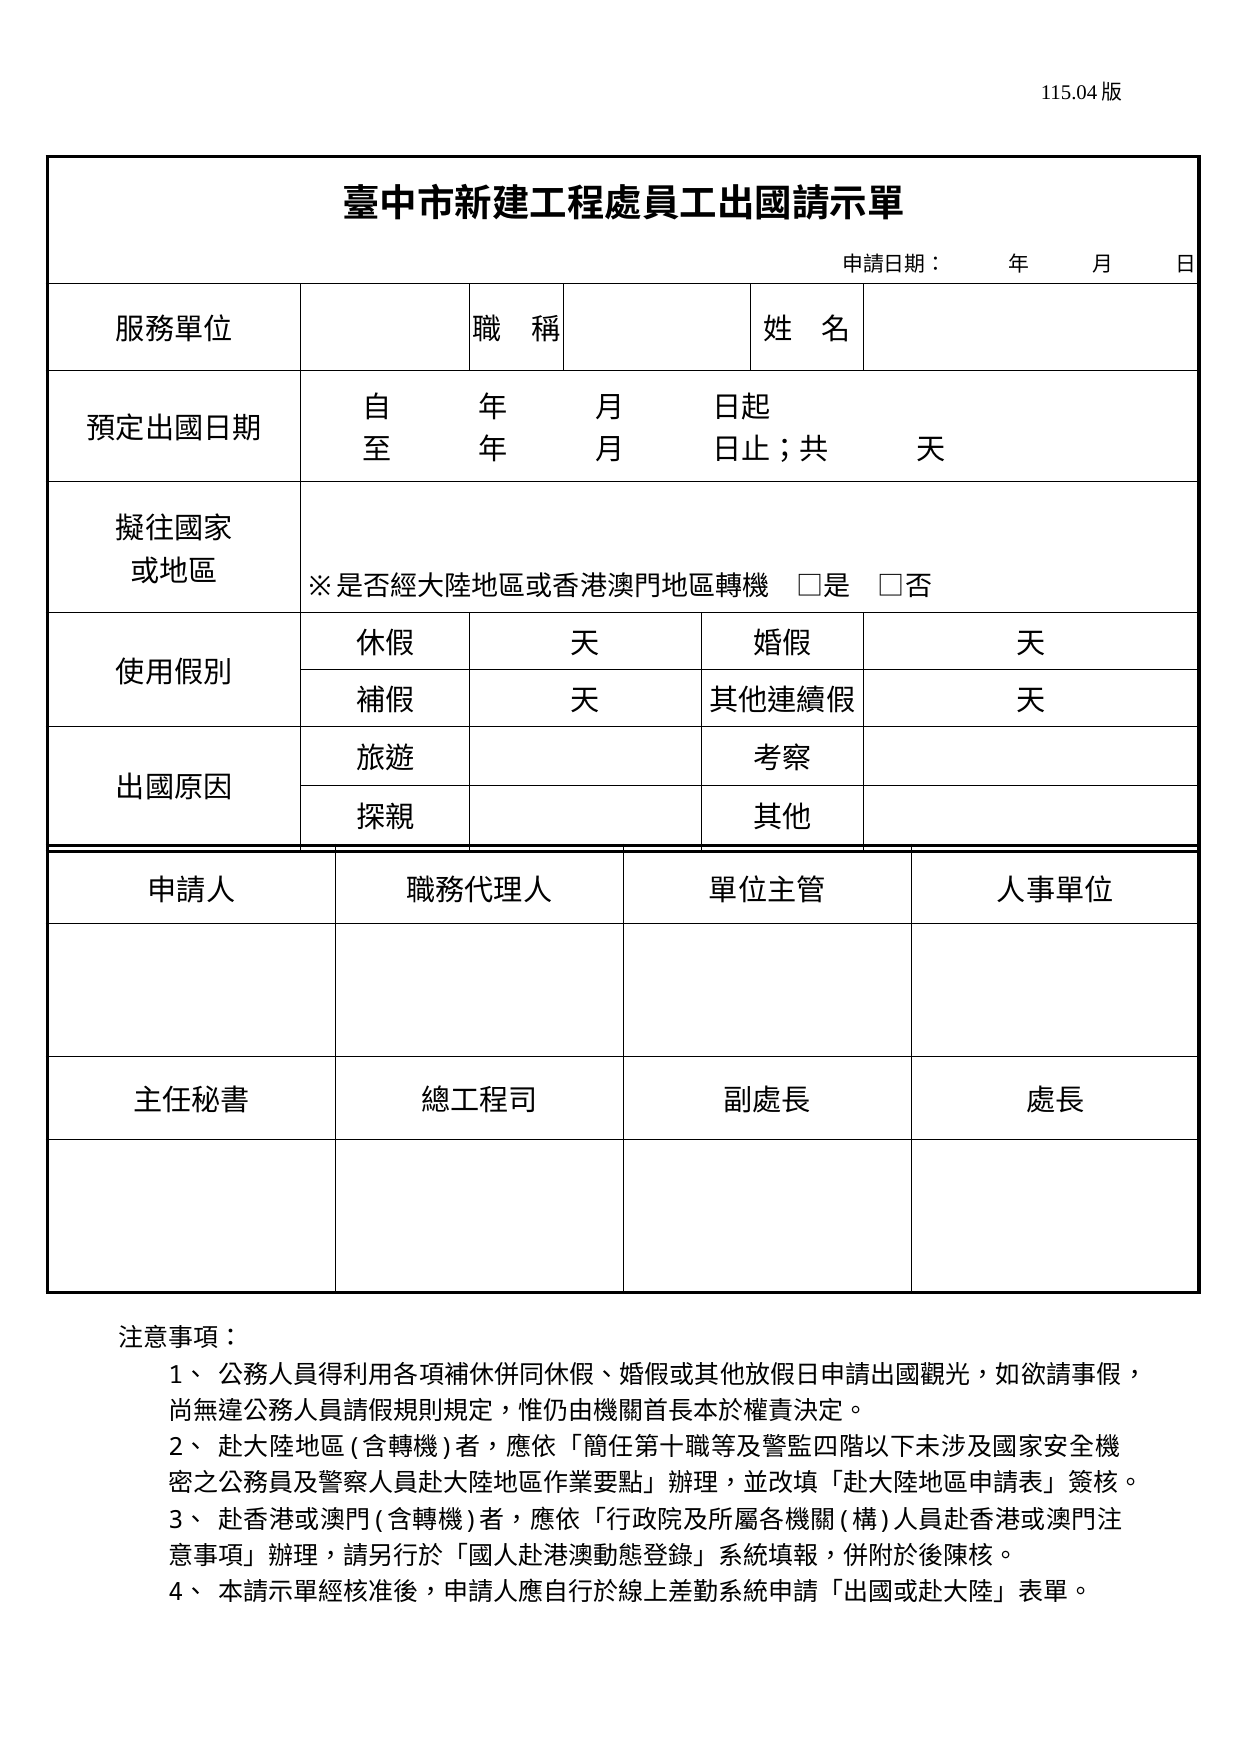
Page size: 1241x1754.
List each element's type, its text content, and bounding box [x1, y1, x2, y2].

table_cell [301, 284, 469, 369]
table_cell 職 稱 [470, 284, 563, 369]
table_cell 擬往國家 或地區 [49, 482, 300, 612]
table_cell 副處長 [624, 1057, 911, 1139]
table_cell 考察 [702, 727, 863, 785]
list 赴香港或澳門(含轉機)者，應依「行政院及所屬各機關(構)人員赴香港或澳門注意事項」辦理，請另行於「國人赴港澳動態登錄」系統填報，併附於後陳核。 [168, 1499, 1122, 1572]
table_cell 休假 [301, 613, 469, 668]
table_cell [564, 284, 750, 369]
text 注意事項： [118, 1318, 1122, 1354]
table_cell [336, 924, 623, 1056]
table_cell [864, 284, 1197, 369]
table_cell 單位主管 [624, 853, 911, 923]
table_cell 自 年 月 日起 至 年 月 日止；共 天 [301, 371, 1197, 481]
table_cell 主任秘書 [49, 1057, 335, 1139]
table_cell 處長 [912, 1057, 1197, 1139]
table_cell 探親 [301, 786, 469, 843]
table_cell 人事單位 [912, 853, 1197, 923]
table_cell ※是否經大陸地區或香港澳門地區轉機 □是 □否 [301, 482, 1197, 612]
table_cell 補假 [301, 670, 469, 726]
table_cell 其他 [702, 786, 863, 843]
table_cell 使用假別 [49, 613, 300, 726]
table_cell 天 [864, 670, 1197, 726]
table_cell 天 [864, 613, 1197, 668]
table_header 臺中市新建工程處員工出國請示單 申請日期： 年 月 日 [49, 158, 1197, 283]
table_cell 服務單位 [49, 284, 300, 369]
table_cell 天 [470, 613, 701, 668]
table_cell 其他連續假 [702, 670, 863, 726]
table_cell 申請人 [49, 853, 335, 923]
table_cell [49, 1140, 335, 1291]
table_cell [624, 1140, 911, 1291]
table_cell 姓 名 [751, 284, 863, 369]
table_cell 出國原因 [49, 727, 300, 843]
table_cell [624, 924, 911, 1056]
table_cell [49, 924, 335, 1056]
table_cell [336, 1140, 623, 1291]
table_cell 職務代理人 [336, 853, 623, 923]
table_cell 天 [470, 670, 701, 726]
table_cell [470, 786, 701, 843]
list 本請示單經核准後，申請人應自行於線上差勤系統申請「出國或赴大陸」表單。 [168, 1572, 1122, 1608]
table_cell 總工程司 [336, 1057, 623, 1139]
table_cell 婚假 [702, 613, 863, 668]
table_cell [864, 786, 1197, 843]
table_cell [864, 727, 1197, 785]
list 公務人員得利用各項補休併同休假、婚假或其他放假日申請出國觀光，如欲請事假，尚無違公務人員請假規則規定，惟仍由機關首長本於權責決定。 [168, 1354, 1122, 1427]
table_cell [912, 924, 1197, 1056]
table_cell [912, 1140, 1197, 1291]
table_cell [470, 727, 701, 785]
table_cell 旅遊 [301, 727, 469, 785]
list 赴大陸地區(含轉機)者，應依「簡任第十職等及警監四階以下未涉及國家安全機密之公務員及警察人員赴大陸地區作業要點」辦理，並改填「赴大陸地區申請表」簽核。 [168, 1427, 1122, 1499]
table_cell 預定出國日期 [49, 371, 300, 481]
